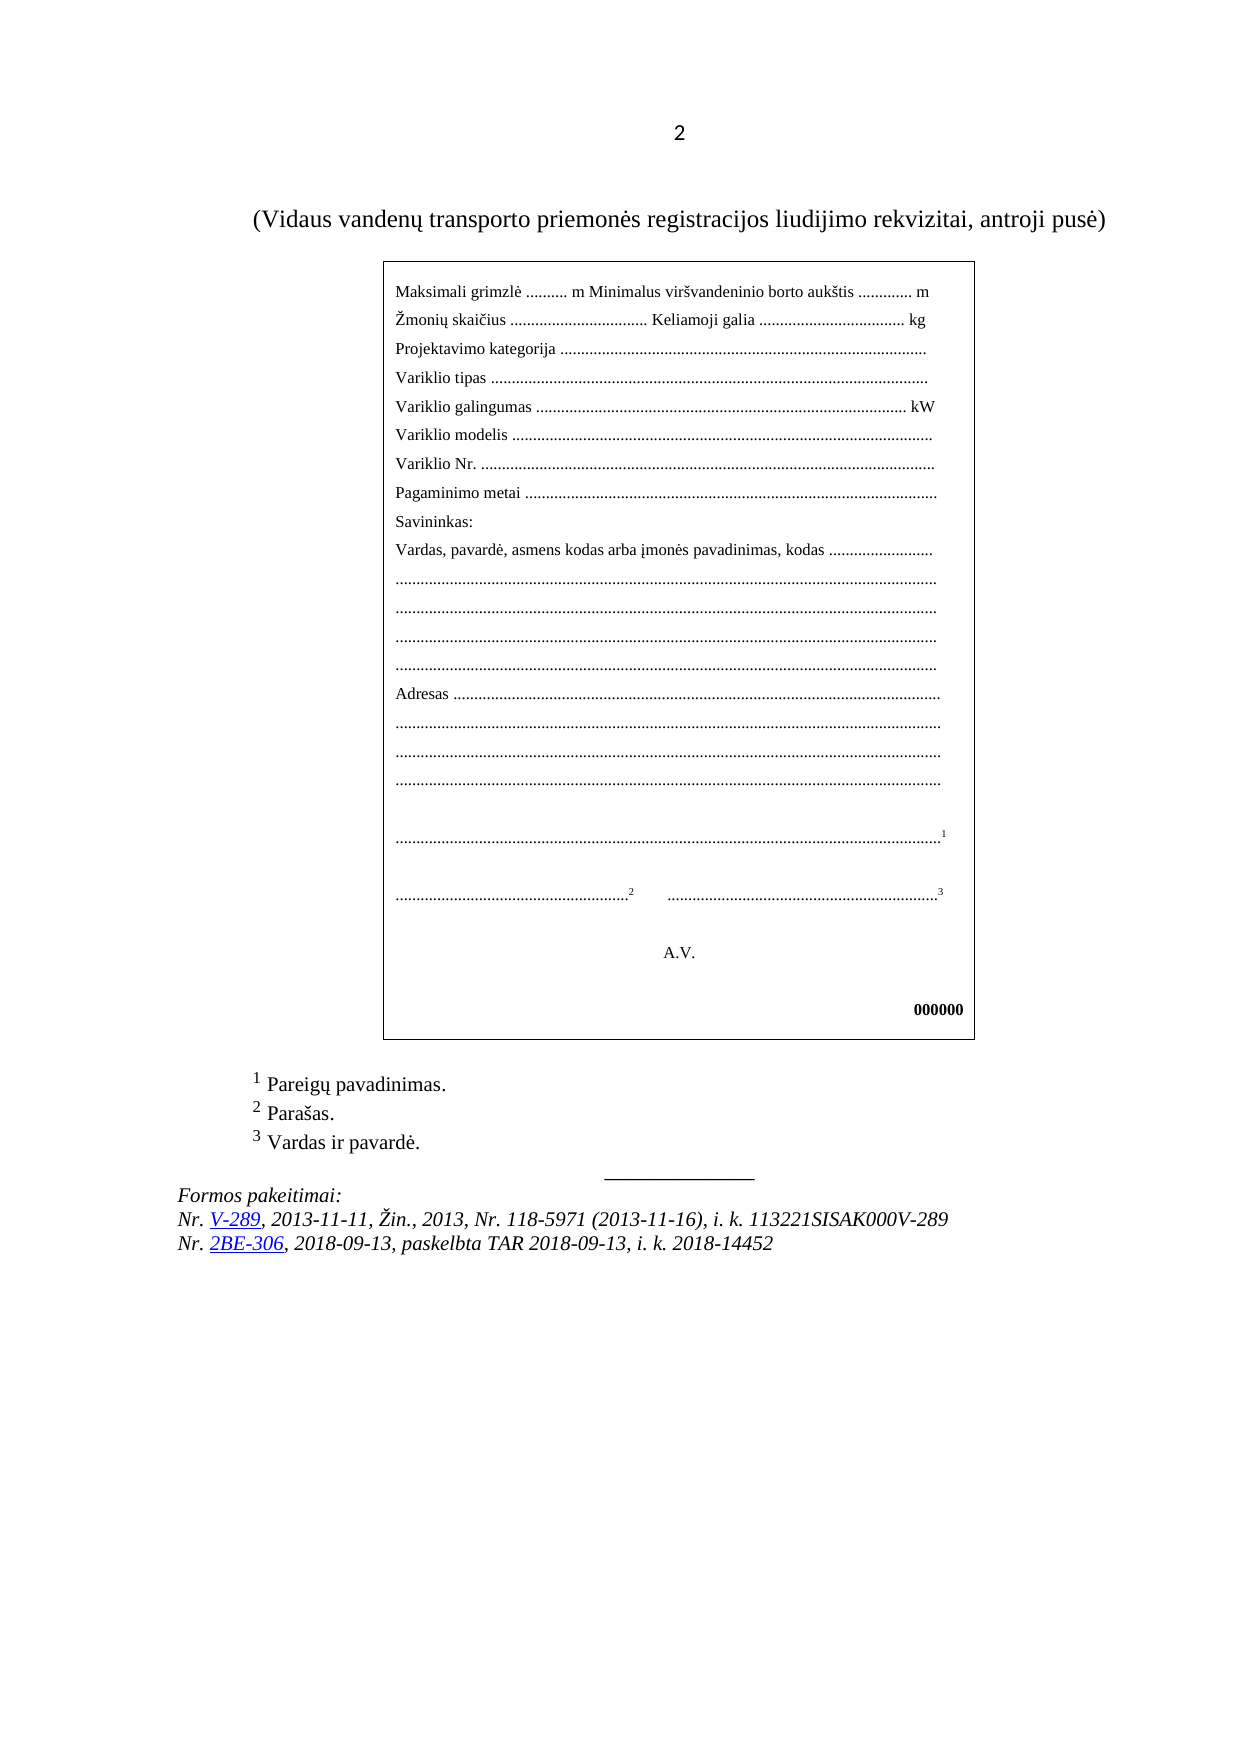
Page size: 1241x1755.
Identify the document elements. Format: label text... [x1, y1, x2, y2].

text 1 Pareigų pavadinimas. [177, 1068, 1181, 1097]
text ____________ [177, 1154, 1181, 1183]
text Formos pakeitimai: [177, 1183, 1181, 1207]
text (Vidaus vandenų transporto priemonės registracijos liudijimo rekvizitai, antroji pusė) [177, 204, 1181, 232]
text Nr. 2BE-306, 2018-09-13, paskelbta TAR 2018-09-13, i. k. 2018-14452 [177, 1231, 1181, 1255]
text 3 Vardas ir pavardė. [177, 1126, 1181, 1154]
text 2 Parašas. [177, 1097, 1181, 1126]
table_header Maksimali grimzlė .......... m Minimalus viršvandeninio borto aukštis ............. m Žmonių skaičius ................................. Keliamoji galia ................................... kg Projektavimo kategorija ........................................................................................ Variklio tipas ......................................................................................................... Variklio galingumas ......................................................................................... kW Variklio modelis ..................................................................................................... Variklio Nr. ............................................................................................................. Pagaminimo metai ................................................................................................... Savininkas: Vardas, pavardė, asmens kodas arba įmonės pavadinimas, kodas ......................... .................................................................................................................................. .................................................................................................................................. .................................................................................................................................. .................................................................................................................................. Adresas ..................................................................................................................... ................................................................................................................................... ................................................................................................................................... ................................................................................................................................... ...................................................................................................................................1 ........................................................2 .................................................................3 A.V. 000000 [384, 262, 974, 1038]
text Nr. V-289, 2013-11-11, Žin., 2013, Nr. 118-5971 (2013-11-16), i. k. 113221SISAK000V-289 [177, 1207, 1181, 1231]
